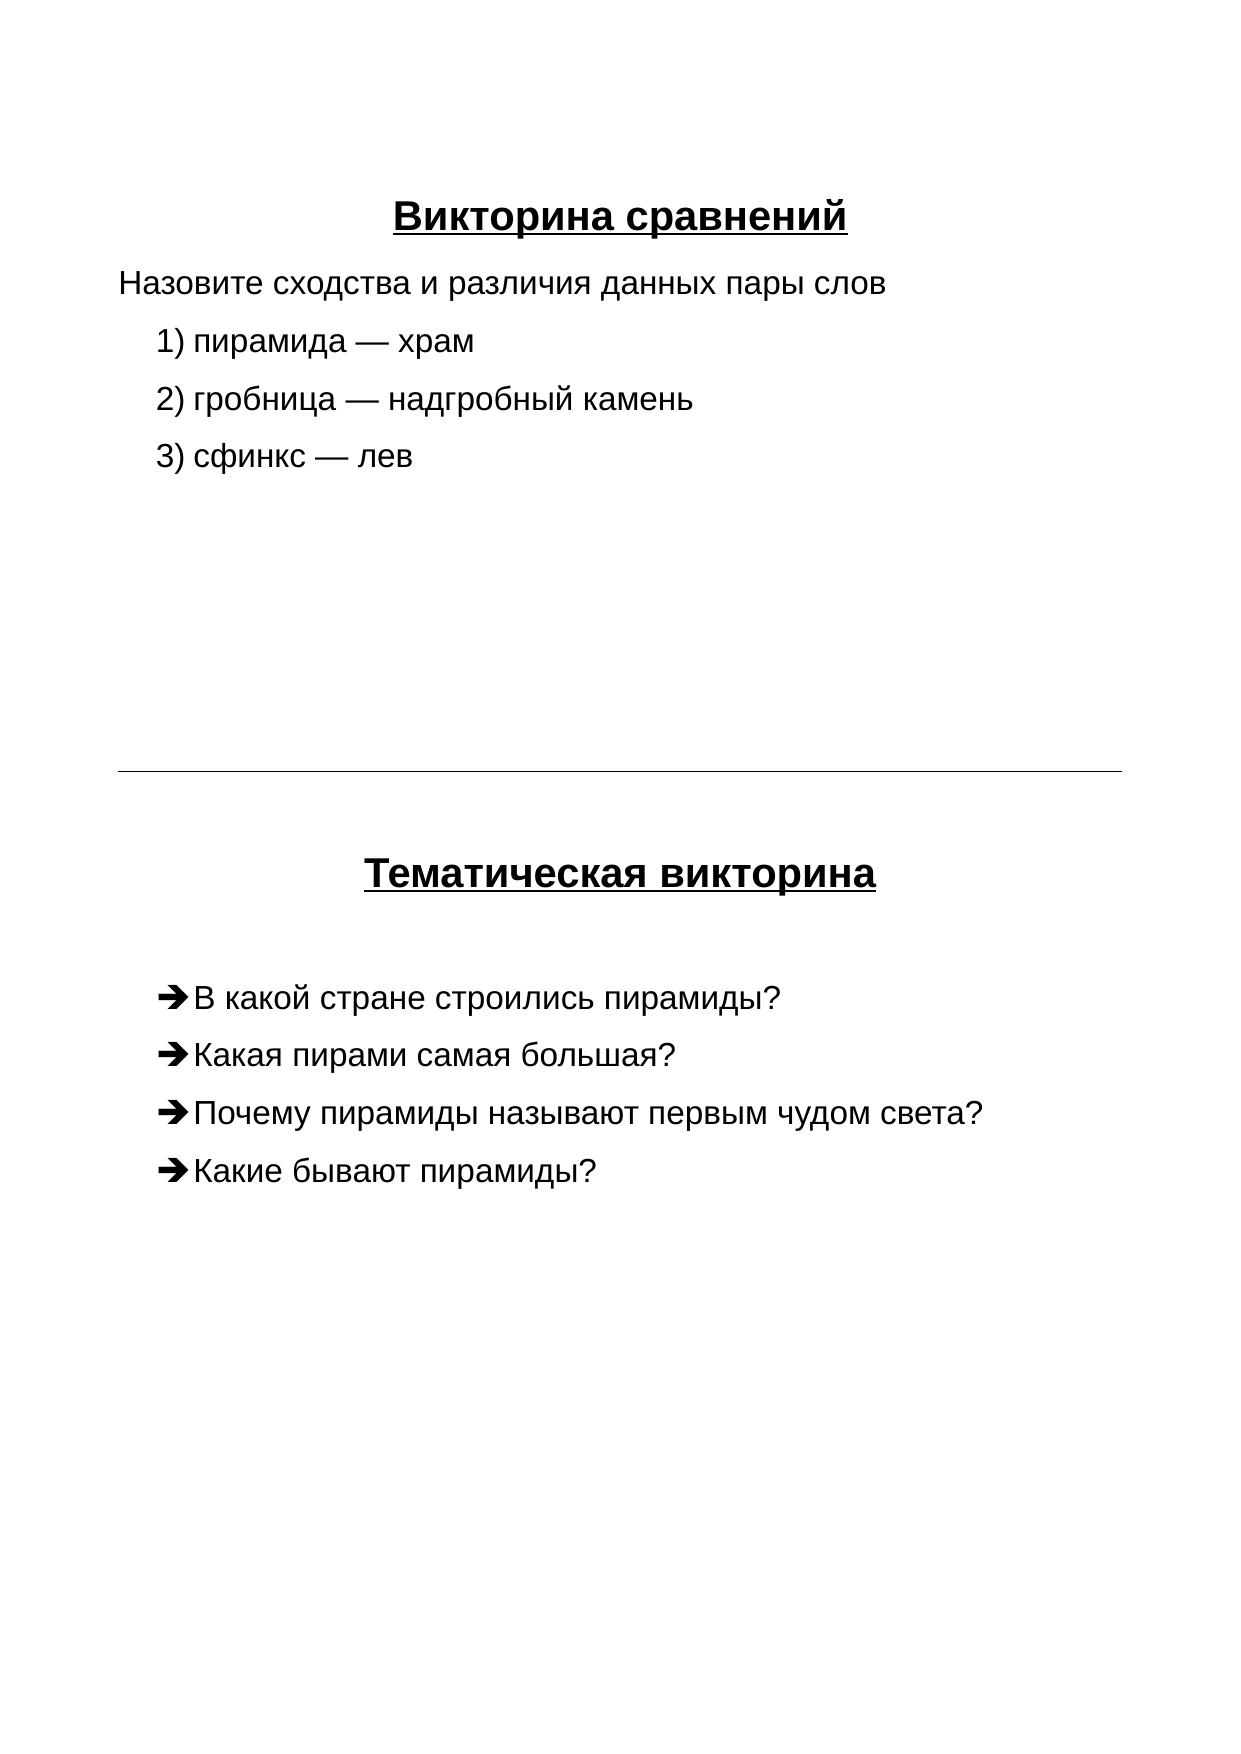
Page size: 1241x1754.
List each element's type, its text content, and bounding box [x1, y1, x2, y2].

list В какой стране строились пирамиды? [156, 978, 1122, 1016]
list сфинкс — лев [156, 436, 1122, 474]
list пирамида — храм [156, 321, 1122, 359]
list Какие бывают пирамиды? [156, 1151, 1122, 1190]
list Почему пирамиды называют первым чудом света? [156, 1093, 1122, 1132]
text Назовите сходства и различия данных пары слов [118, 263, 1122, 302]
text Викторина сравнений [118, 191, 1122, 239]
list гробница — надгробный камень [156, 378, 1122, 417]
list Какая пирами самая большая? [156, 1036, 1122, 1074]
text Тематическая викторина [118, 848, 1122, 896]
